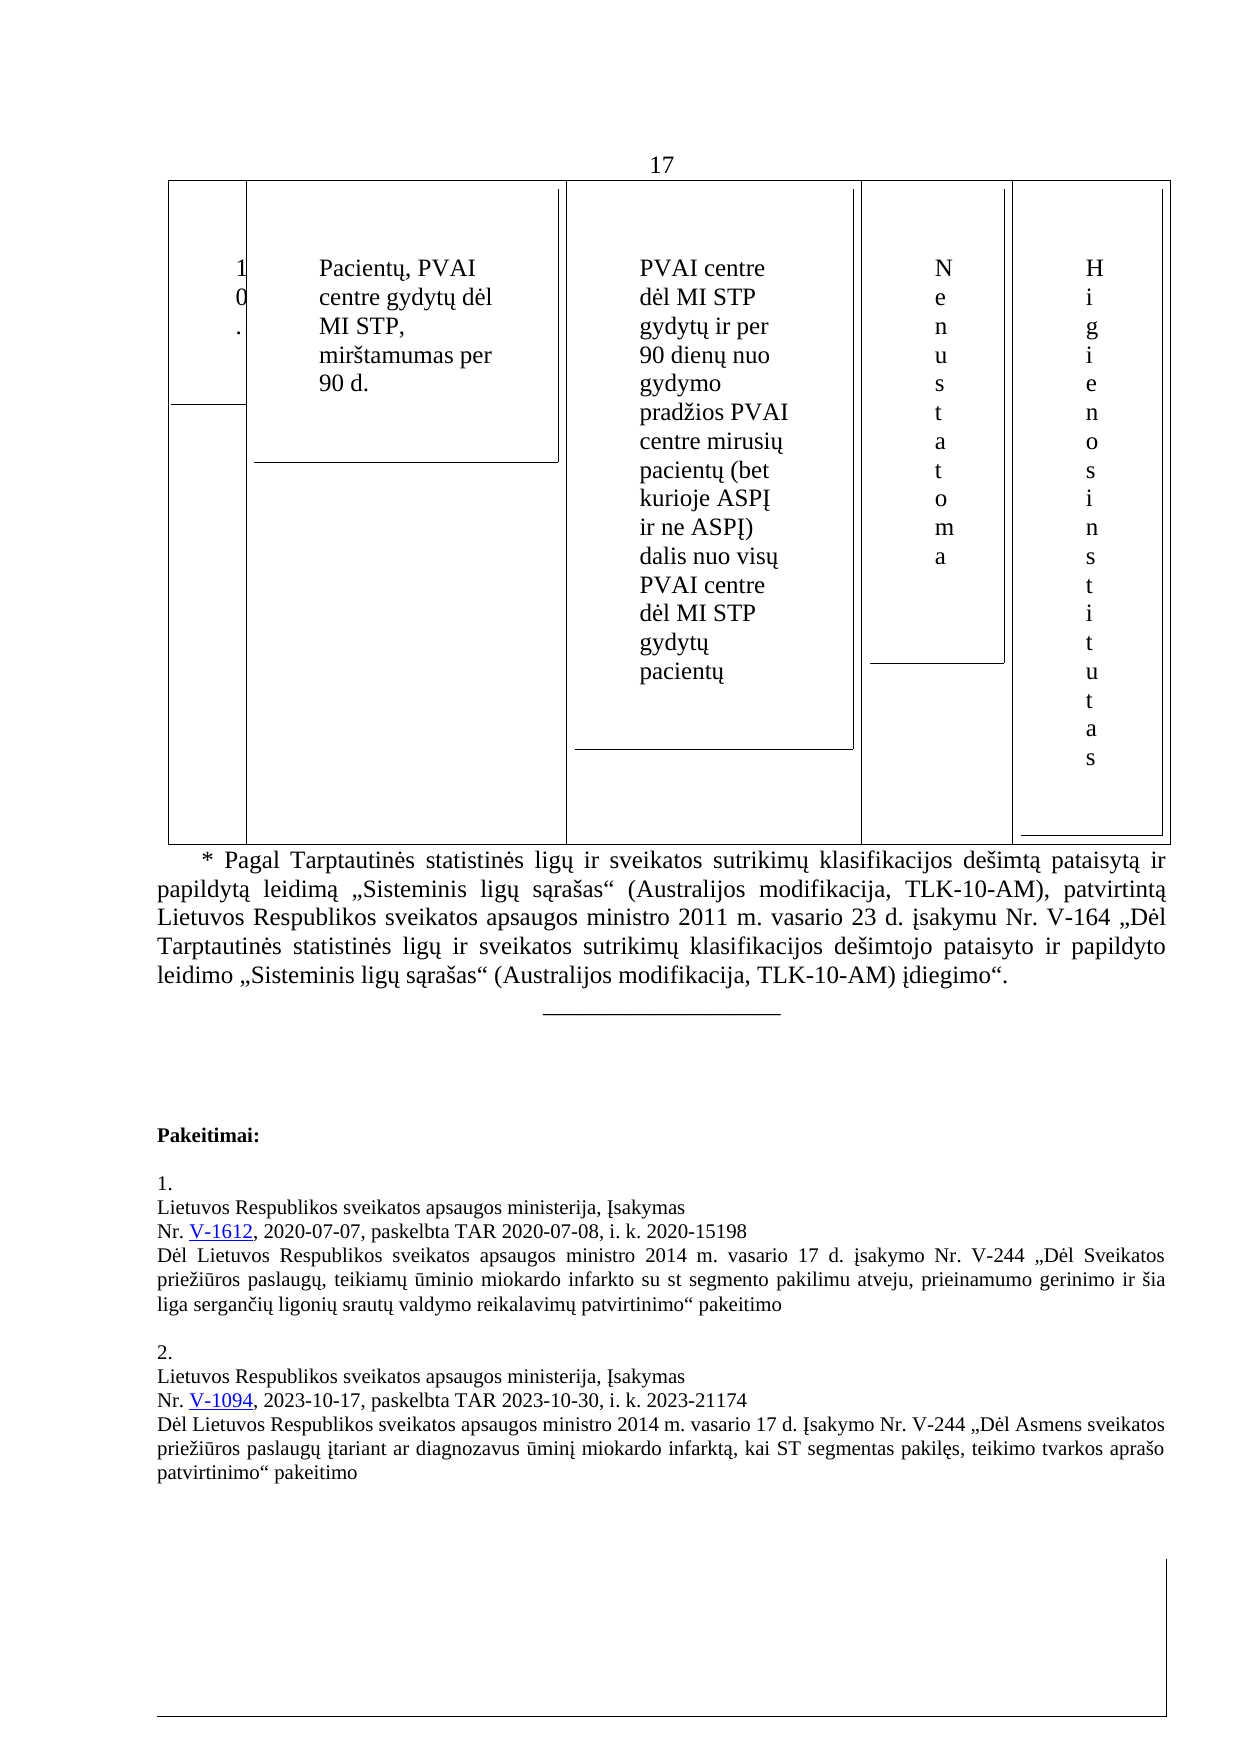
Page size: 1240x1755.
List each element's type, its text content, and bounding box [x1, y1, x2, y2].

text 2. [157, 1339, 1167, 1364]
text * Pagal Tarptautinės statistinės ligų ir sveikatos sutrikimų klasifikacijos dešimtą pataisytą ir papildytą leidimą „Sisteminis ligų sąrašas“ (Australijos modifikacija, TLK-10-AM), patvirtintą Lietuvos Respublikos sveikatos apsaugos ministro 2011 m. vasario 23 d. įsakymu Nr. V-164 „Dėl Tarptautinės statistinės ligų ir sveikatos sutrikimų klasifikacijos dešimtojo pataisyto ir papildyto leidimo „Sisteminis ligų sąrašas“ (Australijos modifikacija, TLK-10-AM) įdiegimo“. [157, 845, 1167, 989]
text Dėl Lietuvos Respublikos sveikatos apsaugos ministro 2014 m. vasario 17 d. Įsakymo Nr. V-244 „Dėl Asmens sveikatos priežiūros paslaugų įtariant ar diagnozavus ūminį miokardo infarktą, kai ST segmentas pakilęs, teikimo tvarkos aprašo patvirtinimo“ pakeitimo [157, 1412, 1167, 1484]
table_cell Pacientų, PVAI centre gydytų dėl MI STP, mirštamumas per 90 d. [247, 181, 566, 844]
table_cell Nenustatoma [862, 181, 1012, 844]
text Lietuvos Respublikos sveikatos apsaugos ministerija, Įsakymas [157, 1364, 1167, 1388]
text Pakeitimai: [157, 1123, 1167, 1147]
text ___________________ [157, 989, 1167, 1017]
table_cell PVAI centre dėl MI STP gydytų ir per 90 dienų nuo gydymo pradžios PVAI centre mirusių pacientų (bet kurioje ASPĮ ir ne ASPĮ) dalis nuo visų PVAI centre dėl MI STP gydytų pacientų [567, 181, 861, 844]
text 1. [157, 1171, 1167, 1195]
text Dėl Lietuvos Respublikos sveikatos apsaugos ministro 2014 m. vasario 17 d. įsakymo Nr. V-244 „Dėl Sveikatos priežiūros paslaugų, teikiamų ūminio miokardo infarkto su st segmento pakilimu atveju, prieinamumo gerinimo ir šia liga sergančių ligonių srautų valdymo reikalavimų patvirtinimo“ pakeitimo [157, 1243, 1167, 1316]
text Nr. V-1612, 2020-07-07, paskelbta TAR 2020-07-08, i. k. 2020-15198 [157, 1219, 1167, 1243]
table_cell 10. [169, 181, 246, 844]
table_cell Higienos institutas [1013, 181, 1170, 844]
text Lietuvos Respublikos sveikatos apsaugos ministerija, Įsakymas [157, 1195, 1167, 1219]
text Nr. V-1094, 2023-10-17, paskelbta TAR 2023-10-30, i. k. 2023-21174 [157, 1388, 1167, 1412]
